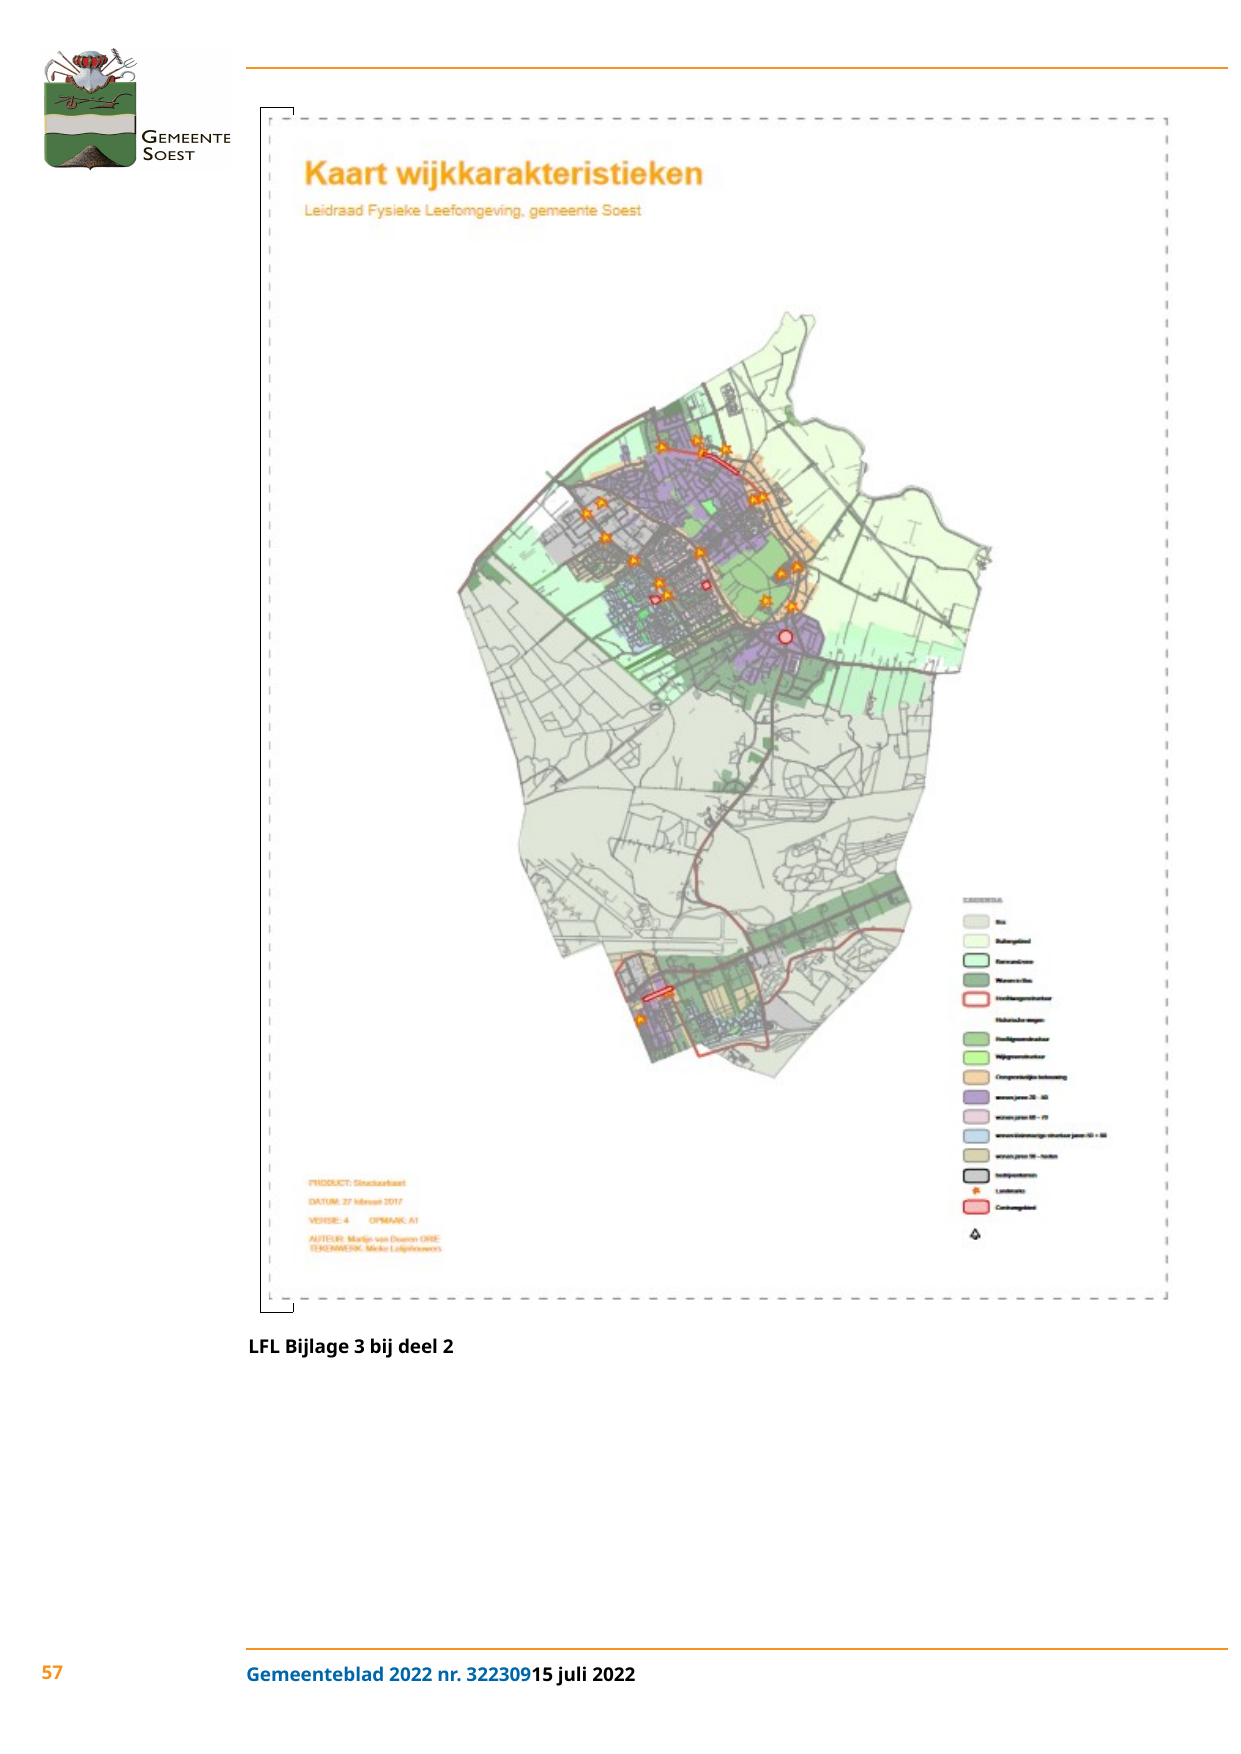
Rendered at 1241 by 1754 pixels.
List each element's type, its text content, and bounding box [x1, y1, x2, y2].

picture [41, 47, 231, 172]
picture [268, 115, 1173, 1303]
text LFL Bijlage 3 bij deel 2 [248, 1333, 1152, 1359]
